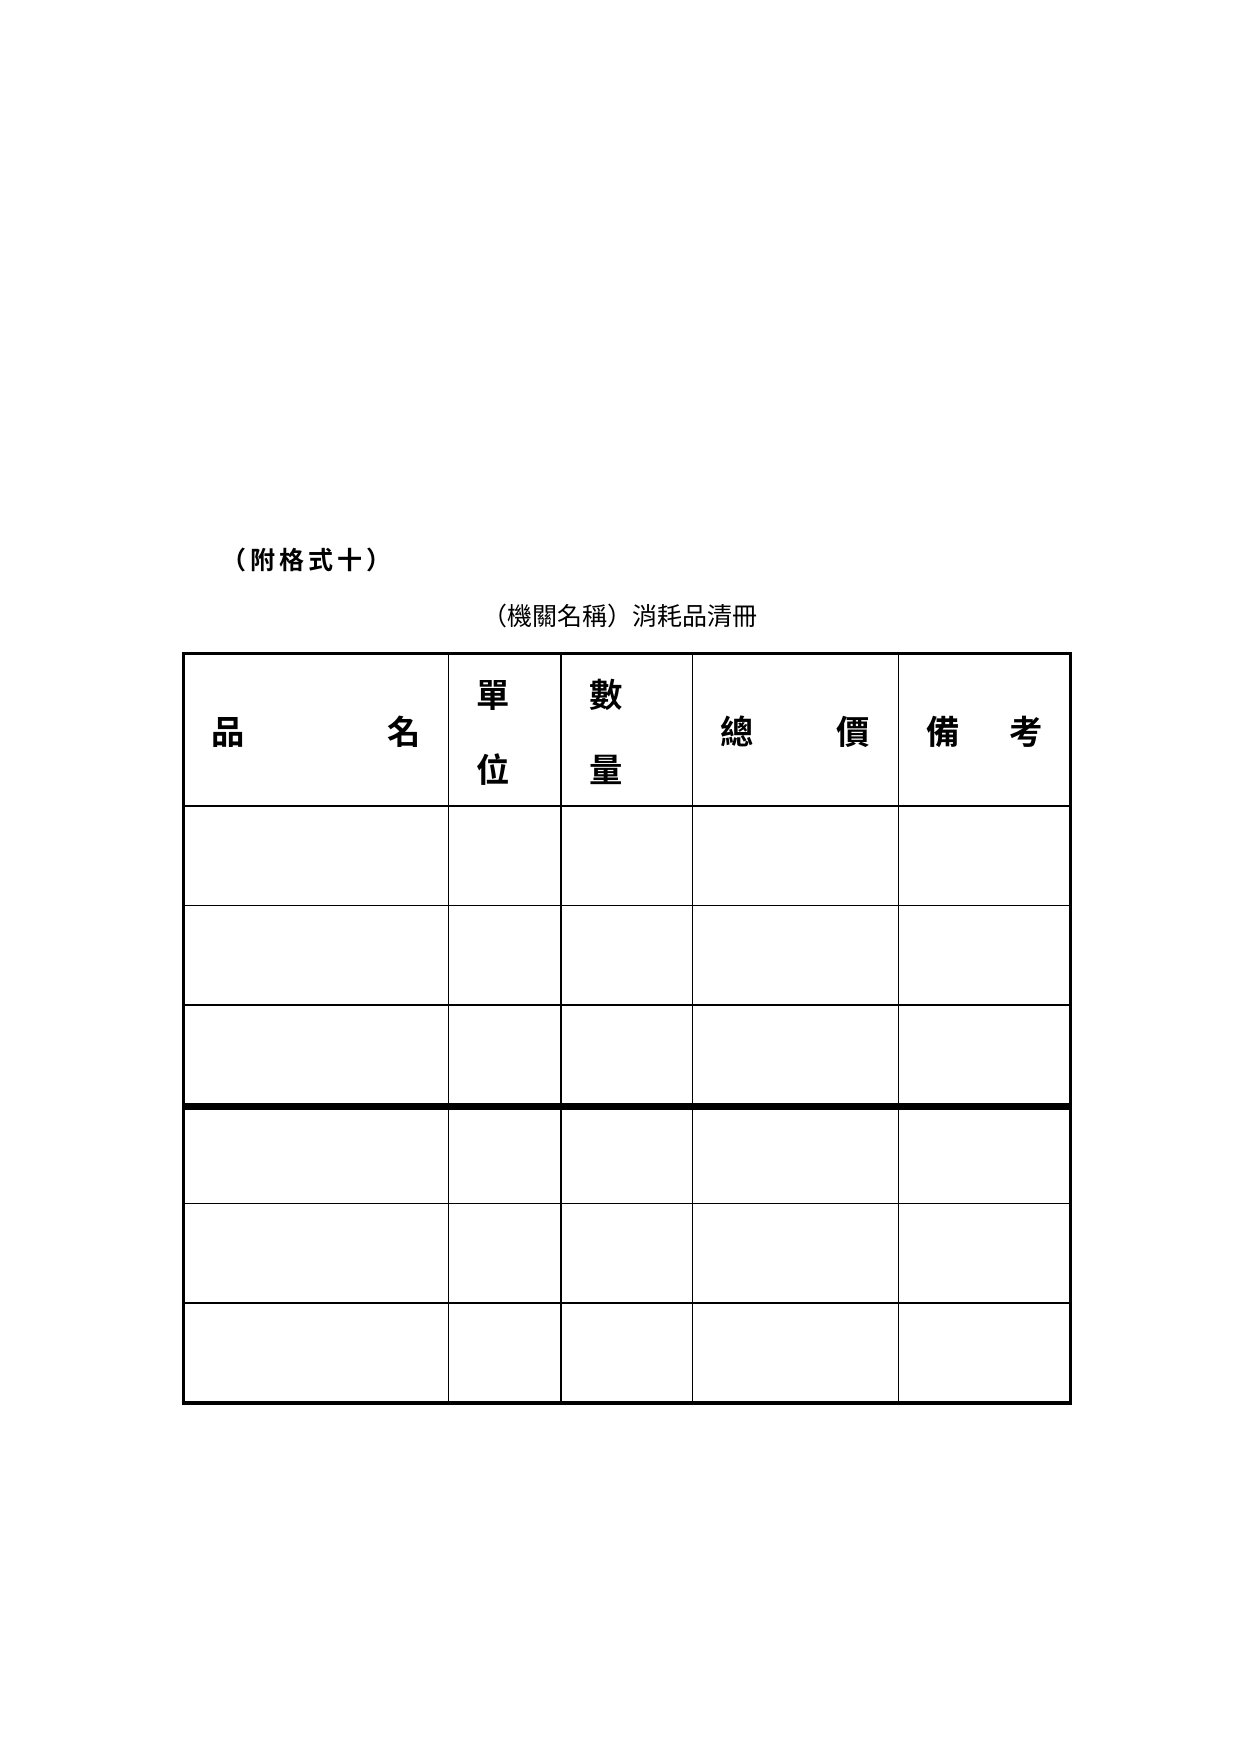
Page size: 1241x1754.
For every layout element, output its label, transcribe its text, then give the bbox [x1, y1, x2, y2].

table_cell [899, 906, 1069, 1004]
table_cell [449, 906, 560, 1004]
table_cell [185, 1110, 448, 1203]
table_header 備 考 [899, 655, 1069, 805]
table_cell [899, 807, 1069, 904]
table_cell [185, 1006, 448, 1103]
table_header 數 量 [562, 655, 692, 805]
table_cell [693, 807, 898, 904]
table_cell [693, 1006, 898, 1103]
table_header 單 位 [449, 655, 560, 805]
text （附格式十） [187, 539, 1053, 577]
table_cell [899, 1204, 1069, 1302]
table_cell [562, 1304, 692, 1401]
table_cell [693, 1204, 898, 1302]
table_cell [185, 906, 448, 1004]
table_cell [449, 1006, 560, 1103]
table_cell [562, 807, 692, 904]
table_cell [449, 1110, 560, 1203]
table_cell [449, 1304, 560, 1401]
table_cell [899, 1110, 1069, 1203]
table_cell [562, 1110, 692, 1203]
table_cell [899, 1304, 1069, 1401]
table_cell [185, 1304, 448, 1401]
table_cell [693, 1304, 898, 1401]
text （機關名稱）消耗品清冊 [187, 596, 1053, 633]
table_header 總 價 [693, 655, 898, 805]
table_cell [185, 1204, 448, 1302]
table_cell [562, 1204, 692, 1302]
table_cell [185, 807, 448, 904]
table_cell [562, 906, 692, 1004]
table_cell [562, 1006, 692, 1103]
table_cell [899, 1006, 1069, 1103]
table_cell [449, 1204, 560, 1302]
table_cell [693, 906, 898, 1004]
table_cell [693, 1110, 898, 1203]
table_header 品 名 [185, 655, 448, 805]
table_cell [449, 807, 560, 904]
